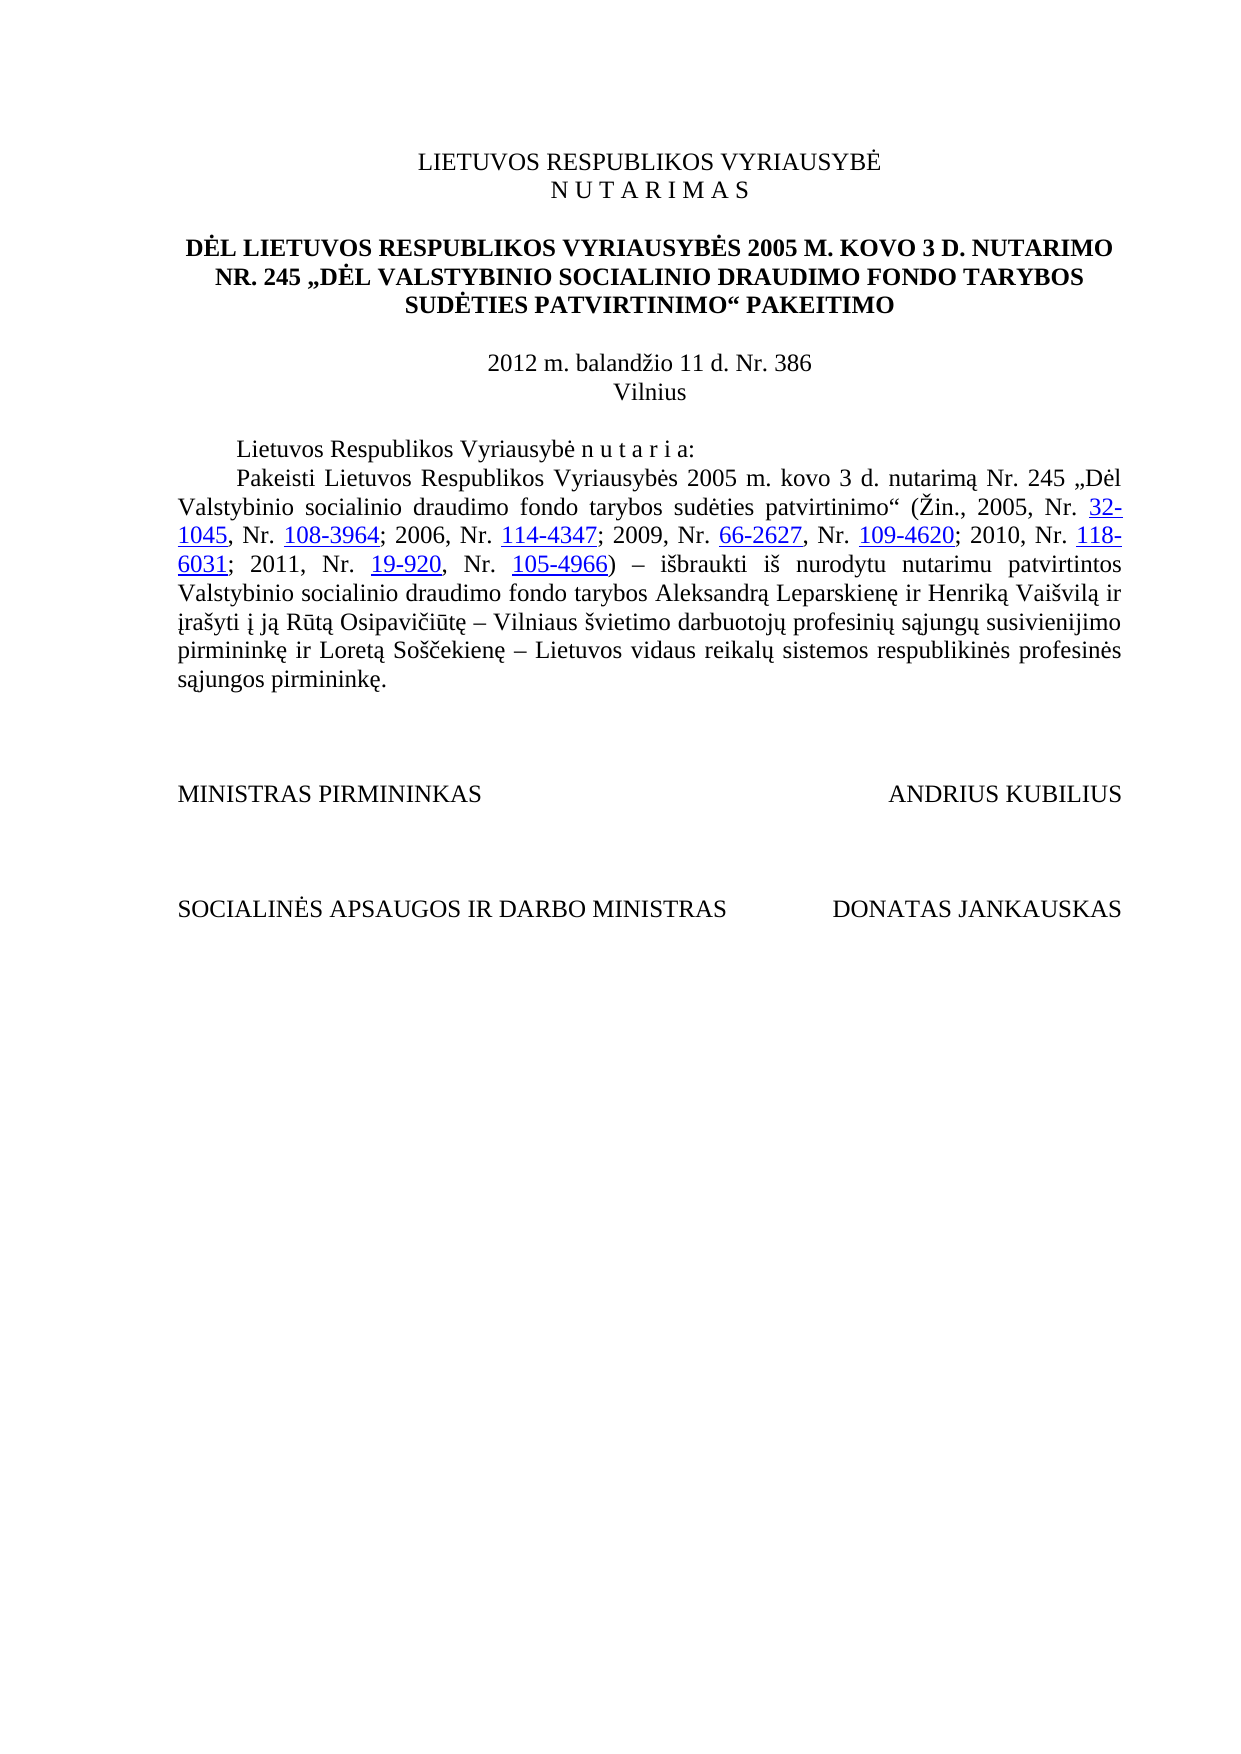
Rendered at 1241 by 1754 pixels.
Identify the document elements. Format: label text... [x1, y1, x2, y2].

text N U T A R I M A S [177, 176, 1122, 204]
text DĖL LIETUVOS RESPUBLIKOS VYRIAUSYBĖS 2005 M. KOVO 3 D. NUTARIMO NR. 245 „DĖL VALSTYBINIO SOCIALINIO DRAUDIMO FONDO TARYBOS SUDĖTIES PATVIRTINIMO“ PAKEITIMO [177, 233, 1122, 319]
text LIETUVOS RESPUBLIKOS VYRIAUSYBĖ [177, 147, 1122, 176]
text SOCIALINĖS APSAUGOS IR DARBO MINISTRAS DONATAS JANKAUSKAS [177, 894, 1122, 923]
text Pakeisti Lietuvos Respublikos Vyriausybės 2005 m. kovo 3 d. nutarimą Nr. 245 „Dėl Valstybinio socialinio draudimo fondo tarybos sudėties patvirtinimo“ (Žin., 2005, Nr. 32-1045, Nr. 108-3964; 2006, Nr. 114-4347; 2009, Nr. 66-2627, Nr. 109-4620; 2010, Nr. 118-6031; 2011, Nr. 19-920, Nr. 105-4966) – išbraukti iš nurodytu nutarimu patvirtintos Valstybinio socialinio draudimo fondo tarybos Aleksandrą Leparskienę ir Henriką Vaišvilą ir įrašyti į ją Rūtą Osipavičiūtę – Vilniaus švietimo darbuotojų profesinių sąjungų susivienijimo pirmininkę ir Loretą Soščekienę – Lietuvos vidaus reikalų sistemos respublikinės profesinės sąjungos pirmininkę. [177, 463, 1122, 693]
text MINISTRAS PIRMININKAS ANDRIUS KUBILIUS [177, 779, 1122, 808]
text 2012 m. balandžio 11 d. Nr. 386 [177, 348, 1122, 377]
text Vilnius [177, 377, 1122, 406]
text Lietuvos Respublikos Vyriausybė n u t a r i a: [177, 434, 1122, 463]
